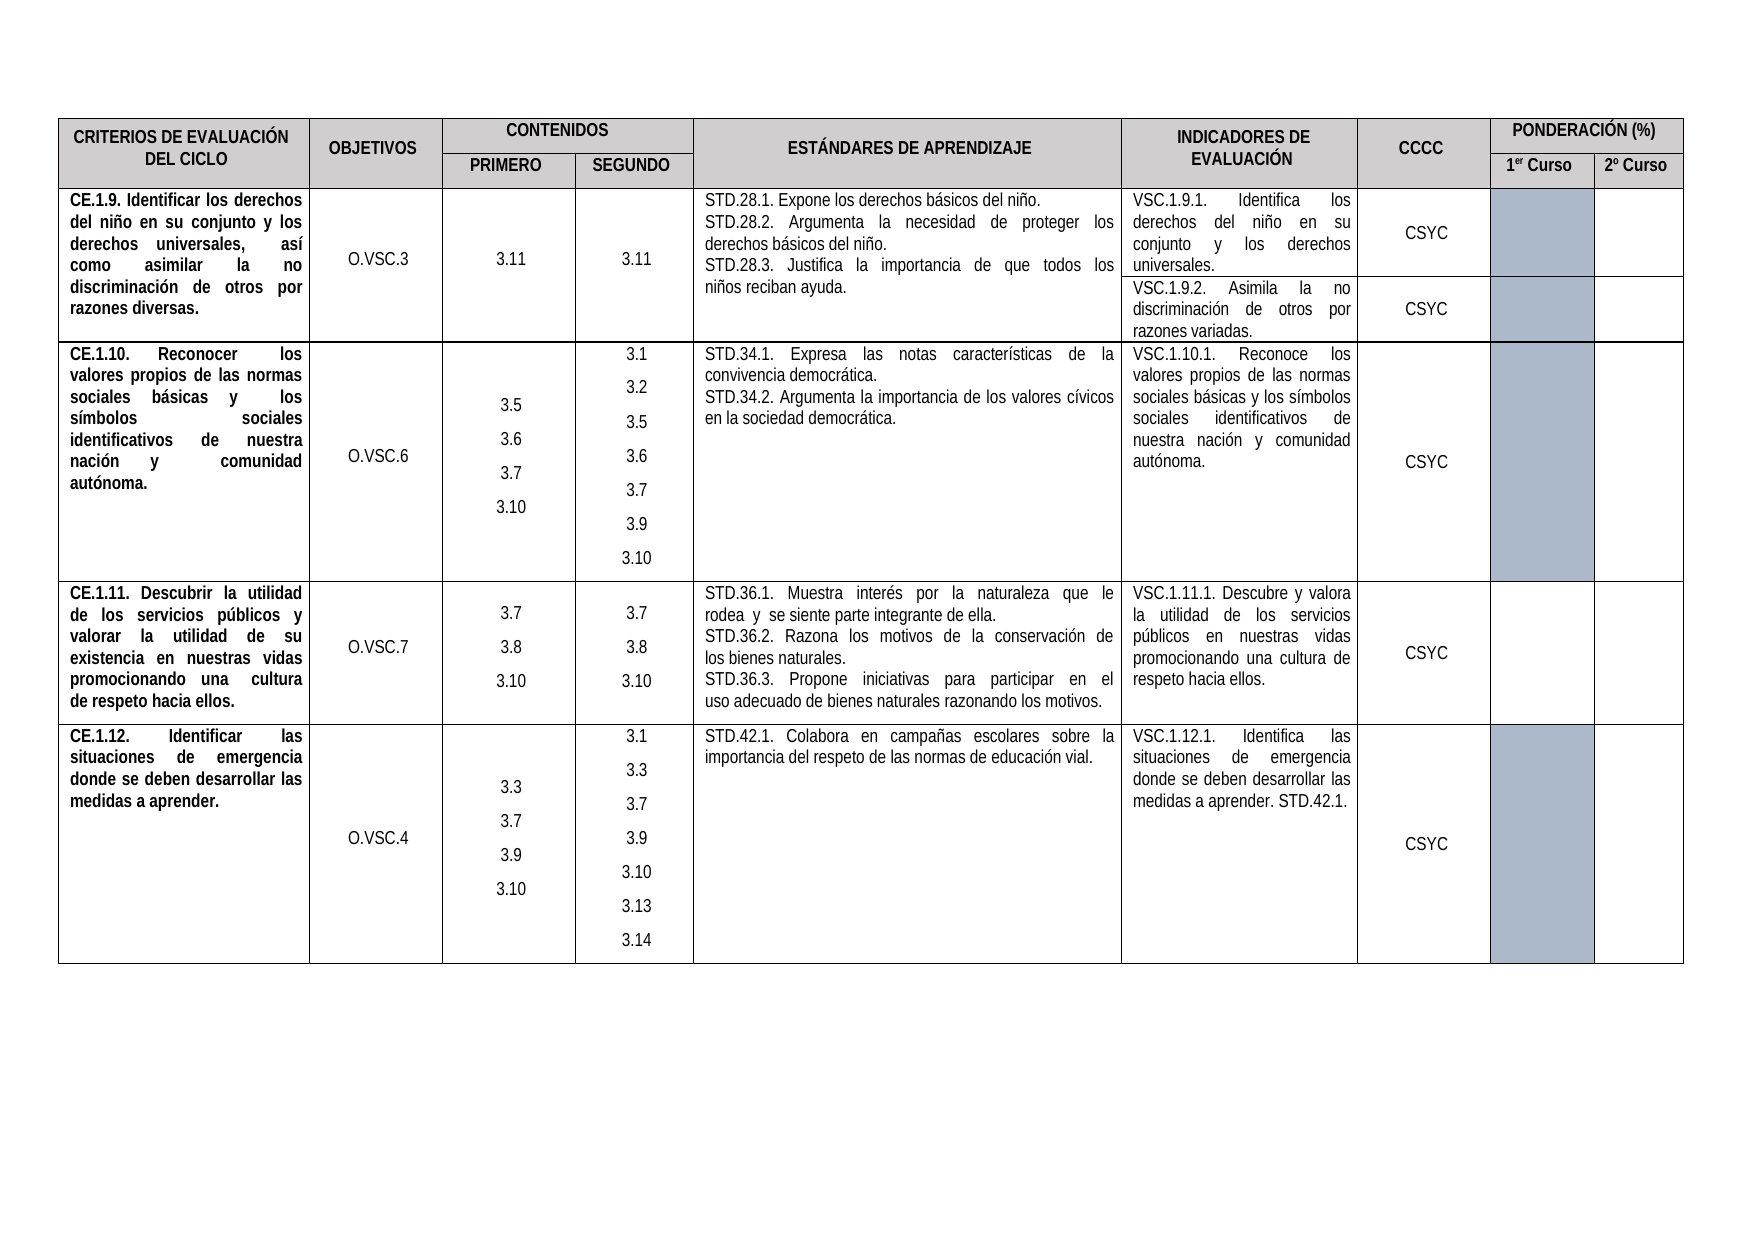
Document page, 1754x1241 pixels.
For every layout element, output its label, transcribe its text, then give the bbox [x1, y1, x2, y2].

table_cell VSC.1.9.1. Identifica los derechos del niño en su conjunto y los derechos universales. [1122, 189, 1357, 276]
table_cell [1491, 189, 1594, 276]
table_cell 2º Curso [1595, 154, 1683, 188]
table_cell CE.1.12. Identificar las situaciones de emergencia donde se deben desarrollar las medidas a aprender. [59, 725, 309, 963]
table_cell [1595, 277, 1683, 341]
table_cell STD.42.1. Colabora en campañas escolares sobre la importancia del respeto de las normas de educación vial. [694, 725, 1121, 963]
table_cell SEGUNDO [576, 154, 693, 188]
table_cell CSYC [1358, 277, 1490, 341]
table_cell [1595, 582, 1683, 724]
table_header INDICADORES DE EVALUACIÓN [1122, 119, 1357, 188]
table_cell VSC.1.11.1. Descubre y valora la utilidad de los servicios públicos en nuestras vidas promocionando una cultura de respeto hacia ellos. [1122, 582, 1357, 724]
table_cell CE.1.10. Reconocer los valores propios de las normas sociales básicas y los símbolos sociales identificativos de nuestra nación y comunidad autónoma. [59, 343, 309, 581]
table_cell VSC.1.10.1. Reconoce los valores propios de las normas sociales básicas y los símbolos sociales identificativos de nuestra nación y comunidad autónoma. [1122, 343, 1357, 581]
table_cell 3.3 3.7 3.9 3.10 [443, 725, 575, 963]
table_cell [1595, 725, 1683, 963]
table_header PONDERACIÓN (%) [1491, 119, 1683, 153]
table_cell 3.1 3.2 3.5 3.6 3.7 3.9 3.10 [576, 343, 693, 581]
table_cell PRIMERO [443, 154, 575, 188]
table_cell 3.7 3.8 3.10 [443, 582, 575, 724]
table_cell CSYC [1358, 343, 1490, 581]
table_cell [1491, 277, 1594, 341]
table_cell VSC.1.9.2. Asimila la no discriminación de otros por razones variadas. [1122, 277, 1357, 341]
table_cell 1er Curso [1491, 154, 1594, 188]
table_cell CE.1.11. Descubrir la utilidad de los servicios públicos y valorar la utilidad de su existencia en nuestras vidas promocionando una cultura de respeto hacia ellos. [59, 582, 309, 724]
table_cell O.VSC.4 [310, 725, 442, 963]
table_cell 3.5 3.6 3.7 3.10 [443, 343, 575, 581]
table_header ESTÁNDARES DE APRENDIZAJE [694, 119, 1121, 188]
table_cell [1595, 343, 1683, 581]
table_cell 3.11 [576, 189, 693, 341]
table_cell STD.28.1. Expone los derechos básicos del niño. STD.28.2. Argumenta la necesidad de proteger los derechos básicos del niño. STD.28.3. Justifica la importancia de que todos los niños reciban ayuda. [694, 189, 1121, 341]
table_cell CSYC [1358, 725, 1490, 963]
table_cell 3.11 [443, 189, 575, 341]
table_cell CE.1.9. Identificar los derechos del niño en su conjunto y los derechos universales, así como asimilar la no discriminación de otros por razones diversas. [59, 189, 309, 341]
table_cell [1491, 343, 1594, 581]
table_cell CSYC [1358, 582, 1490, 724]
table_cell [1491, 725, 1594, 963]
table_cell STD.36.1. Muestra interés por la naturaleza que le rodea y se siente parte integrante de ella. STD.36.2. Razona los motivos de la conservación de los bienes naturales. STD.36.3. Propone iniciativas para participar en el uso adecuado de bienes naturales razonando los motivos. [694, 582, 1121, 724]
table_cell [1491, 582, 1594, 724]
table_cell O.VSC.3 [310, 189, 442, 341]
table_cell O.VSC.7 [310, 582, 442, 724]
table_cell 3.1 3.3 3.7 3.9 3.10 3.13 3.14 [576, 725, 693, 963]
table_cell 3.7 3.8 3.10 [576, 582, 693, 724]
table_header OBJETIVOS [310, 119, 442, 188]
table_cell O.VSC.6 [310, 343, 442, 581]
table_cell VSC.1.12.1. Identifica las situaciones de emergencia donde se deben desarrollar las medidas a aprender. STD.42.1. [1122, 725, 1357, 963]
table_header CCCC [1358, 119, 1490, 188]
table_cell STD.34.1. Expresa las notas características de la convivencia democrática. STD.34.2. Argumenta la importancia de los valores cívicos en la sociedad democrática. [694, 343, 1121, 581]
table_header CRITERIOS DE EVALUACIÓN DEL CICLO [59, 119, 309, 188]
table_cell [1595, 189, 1683, 276]
table_header CONTENIDOS [443, 119, 693, 153]
table_cell CSYC [1358, 189, 1490, 276]
